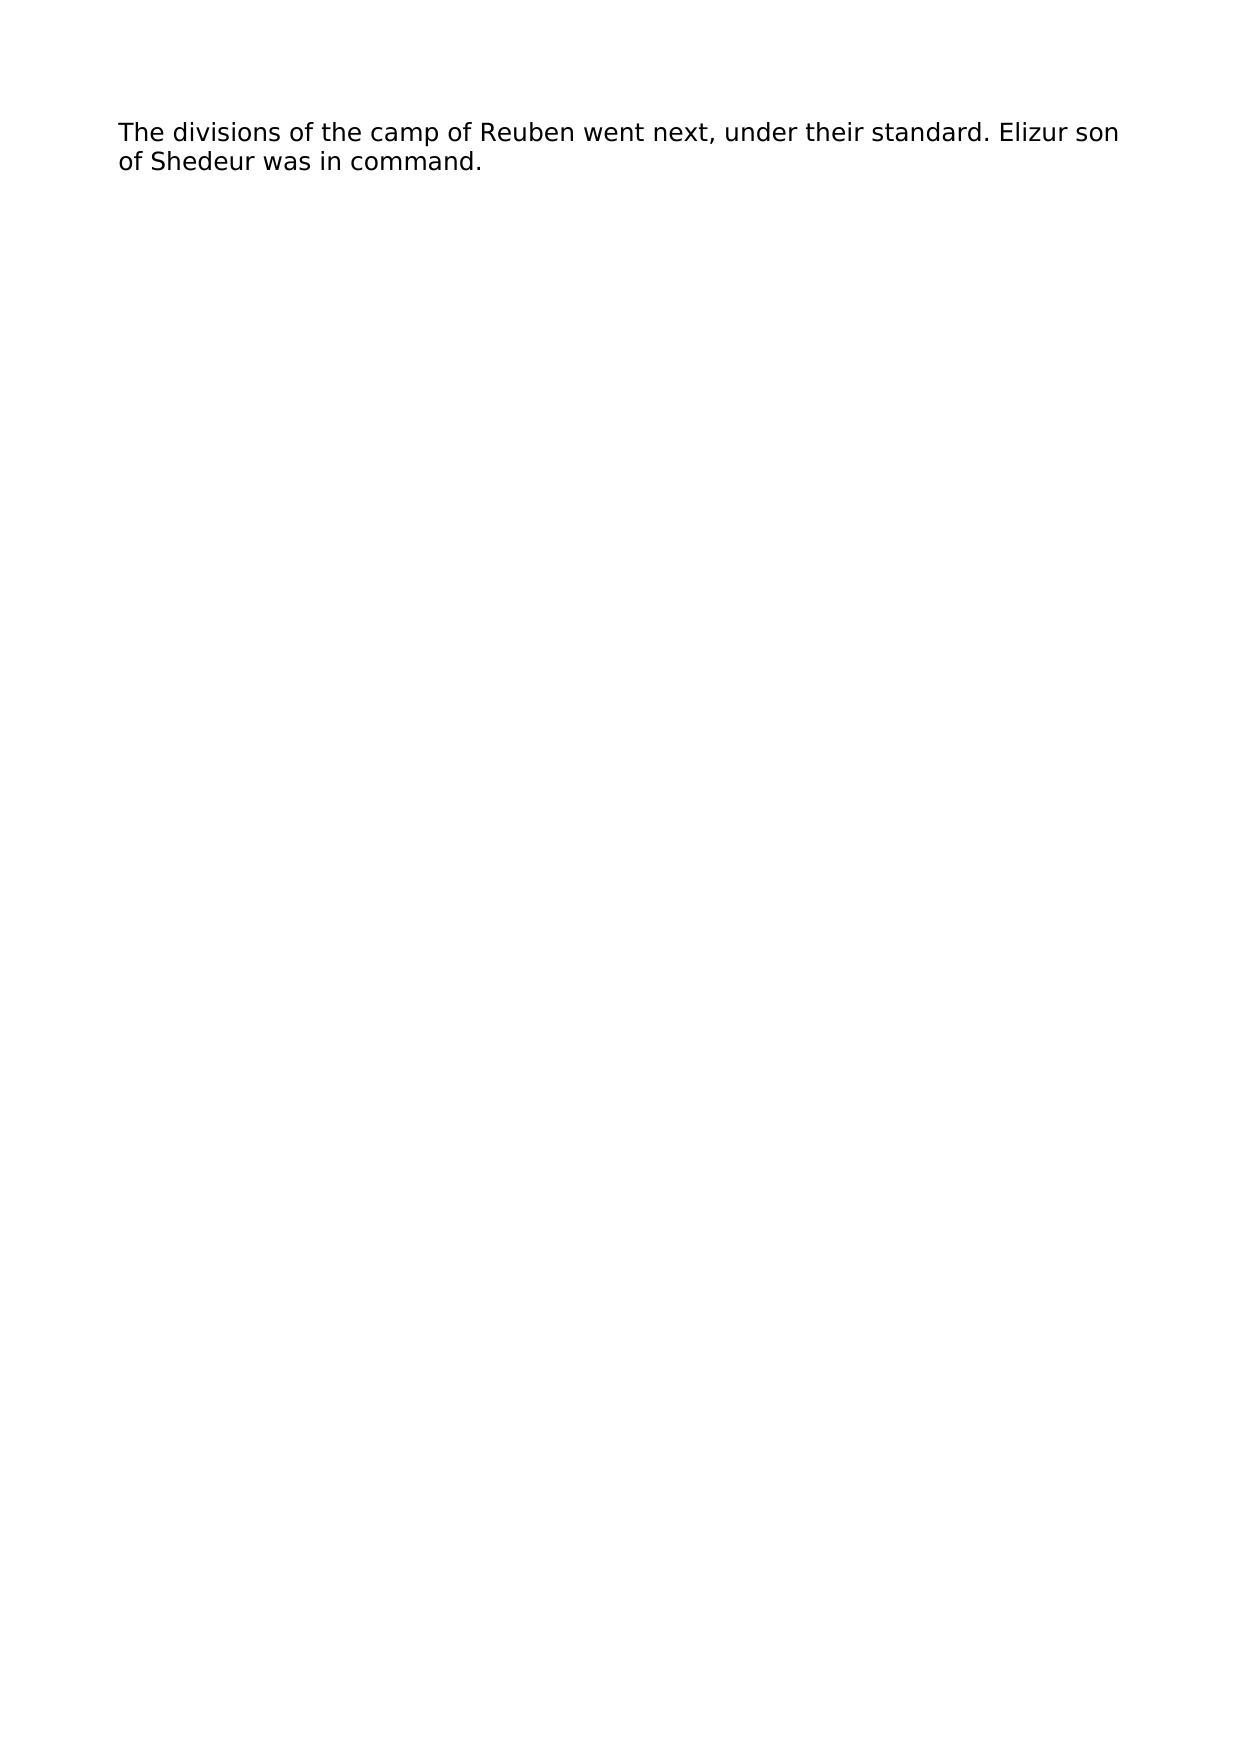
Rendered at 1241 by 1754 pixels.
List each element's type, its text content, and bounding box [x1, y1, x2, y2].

text The divisions of the camp of Reuben went next, under their standard. Elizur son of Shedeur was in command. [118, 118, 1122, 176]
